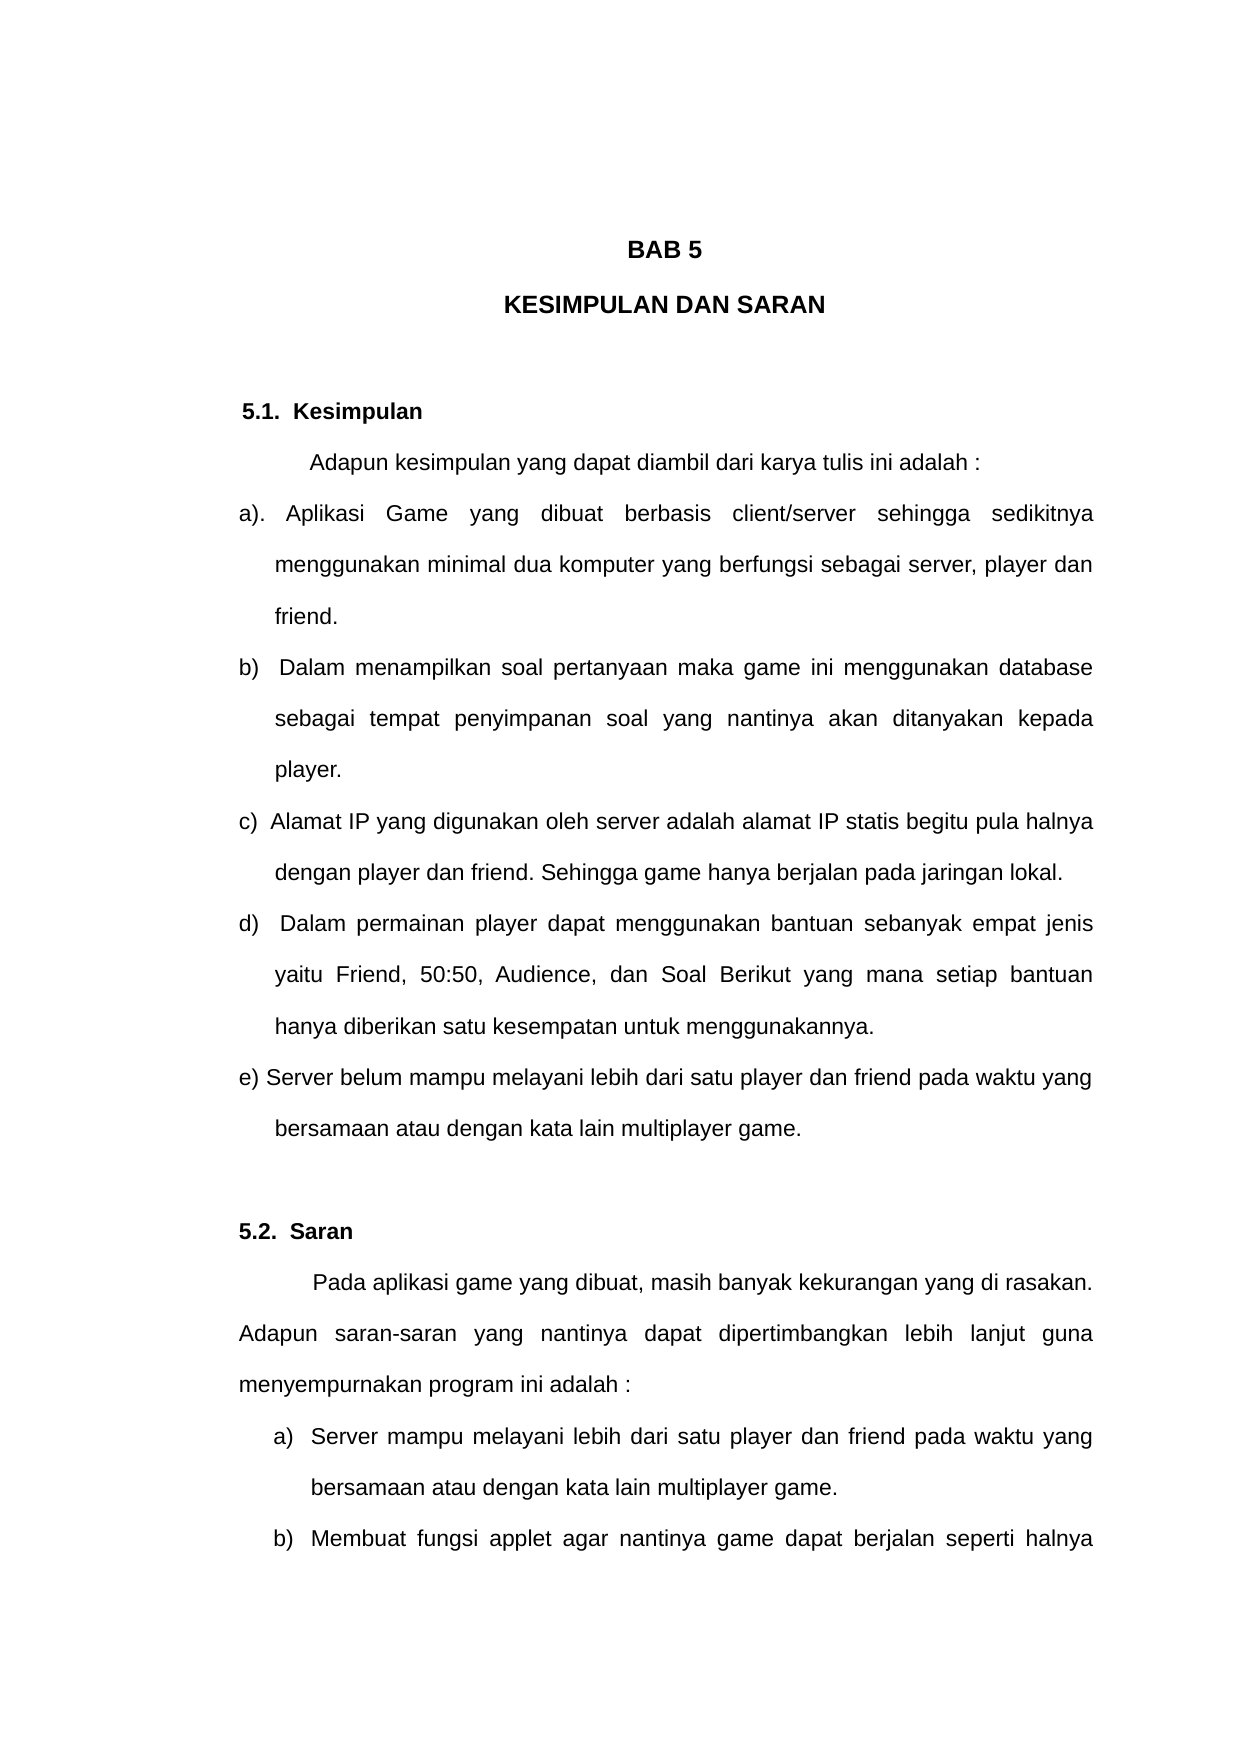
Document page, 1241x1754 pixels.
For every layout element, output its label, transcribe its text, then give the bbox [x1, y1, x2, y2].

list Membuat fungsi applet agar nantinya game dapat berjalan seperti halnya [273, 1526, 1093, 1552]
list . Aplikasi Game yang dibuat berbasis client/server sehingga sedikitnya menggunakan minimal dua komputer yang berfungsi sebagai server, player dan friend. [239, 501, 1093, 629]
list Adapun kesimpulan yang dapat diambil dari karya tulis ini adalah : [236, 450, 1093, 475]
list Dalam permainan player dapat menggunakan bantuan sebanyak empat jenis yaitu Friend, 50:50, Audience, dan Soal Berikut yang mana setiap bantuan hanya diberikan satu kesempatan untuk menggunakannya. [239, 911, 1093, 1039]
text Pada aplikasi game yang dibuat, masih banyak kekurangan yang di rasakan. Adapun saran-saran yang nantinya dapat dipertimbangkan lebih lanjut guna menyempurnakan program ini adalah : [239, 1270, 1093, 1398]
text KESIMPULAN DAN SARAN [236, 291, 1093, 319]
list Dalam menampilkan soal pertanyaan maka game ini menggunakan database sebagai tempat penyimpanan soal yang nantinya akan ditanyakan kepada player. [239, 655, 1093, 783]
list Server belum mampu melayani lebih dari satu player dan friend pada waktu yang bersamaan atau dengan kata lain multiplayer game. [239, 1065, 1093, 1142]
text BAB 5 [236, 236, 1093, 263]
list Saran [239, 1218, 1093, 1244]
list Alamat IP yang digunakan oleh server adalah alamat IP statis begitu pula halnya dengan player dan friend. Sehingga game hanya berjalan pada jaringan lokal. [239, 808, 1093, 885]
list Kesimpulan [236, 398, 1093, 424]
list Server mampu melayani lebih dari satu player dan friend pada waktu yang bersamaan atau dengan kata lain multiplayer game. [273, 1423, 1093, 1500]
